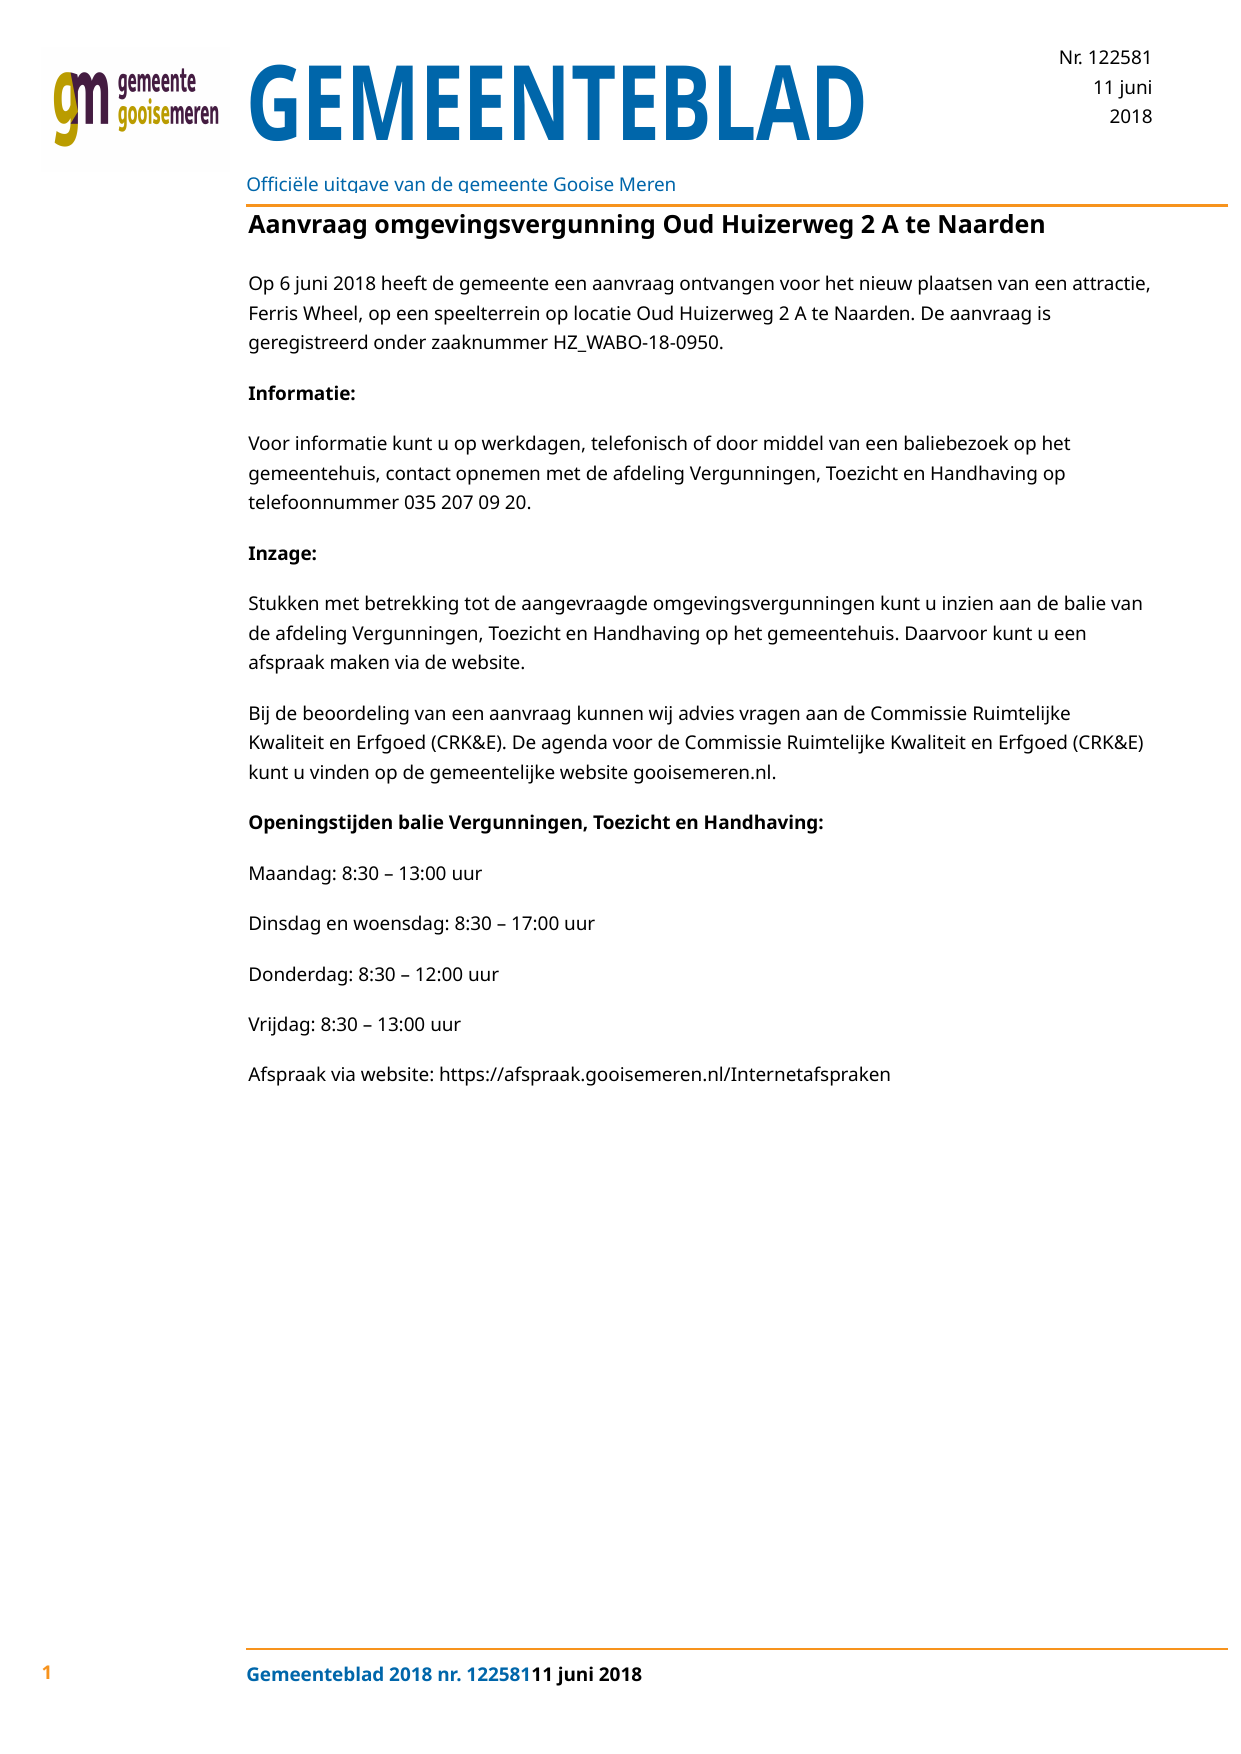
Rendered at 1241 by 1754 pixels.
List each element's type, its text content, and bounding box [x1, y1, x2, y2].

text Informatie: [248, 380, 1152, 406]
text Dinsdag en woensdag: 8:30 – 17:00 uur [248, 910, 1152, 936]
text Afspraak via website: https://afspraak.gooisemeren.nl/Internetafspraken [248, 1062, 1152, 1087]
picture [41, 47, 231, 172]
text Openingstijden balie Vergunningen, Toezicht en Handhaving: [248, 809, 1152, 835]
text Stukken met betrekking tot de aangevraagde omgevingsvergunningen kunt u inzien aan de balie van de afdeling Vergunningen, Toezicht en Handhaving op het gemeentehuis. Daarvoor kunt u een afspraak maken via de website. [248, 590, 1152, 675]
text Inzage: [248, 540, 1152, 566]
text Donderdag: 8:30 – 12:00 uur [248, 961, 1152, 986]
text Op 6 juni 2018 heeft de gemeente een aanvraag ontvangen voor het nieuw plaatsen van een attractie, Ferris Wheel, op een speelterrein op locatie Oud Huizerweg 2 A te Naarden. De aanvraag is geregistreerd onder zaaknummer HZ_WABO-18-0950. [248, 270, 1152, 355]
text Maandag: 8:30 – 13:00 uur [248, 860, 1152, 886]
text Vrijdag: 8:30 – 13:00 uur [248, 1011, 1152, 1037]
text Aanvraag omgevingsvergunning Oud Huizerweg 2 A te Naarden [248, 207, 1152, 241]
text Bij de beoordeling van een aanvraag kunnen wij advies vragen aan de Commissie Ruimtelijke Kwaliteit en Erfgoed (CRK&E). De agenda voor de Commissie Ruimtelijke Kwaliteit en Erfgoed (CRK&E) kunt u vinden op de gemeentelijke website gooisemeren.nl. [248, 700, 1152, 785]
text Voor informatie kunt u op werkdagen, telefonisch of door middel van een baliebezoek op het gemeentehuis, contact opnemen met de afdeling Vergunningen, Toezicht en Handhaving op telefoonnummer 035 207 09 20. [248, 430, 1152, 515]
